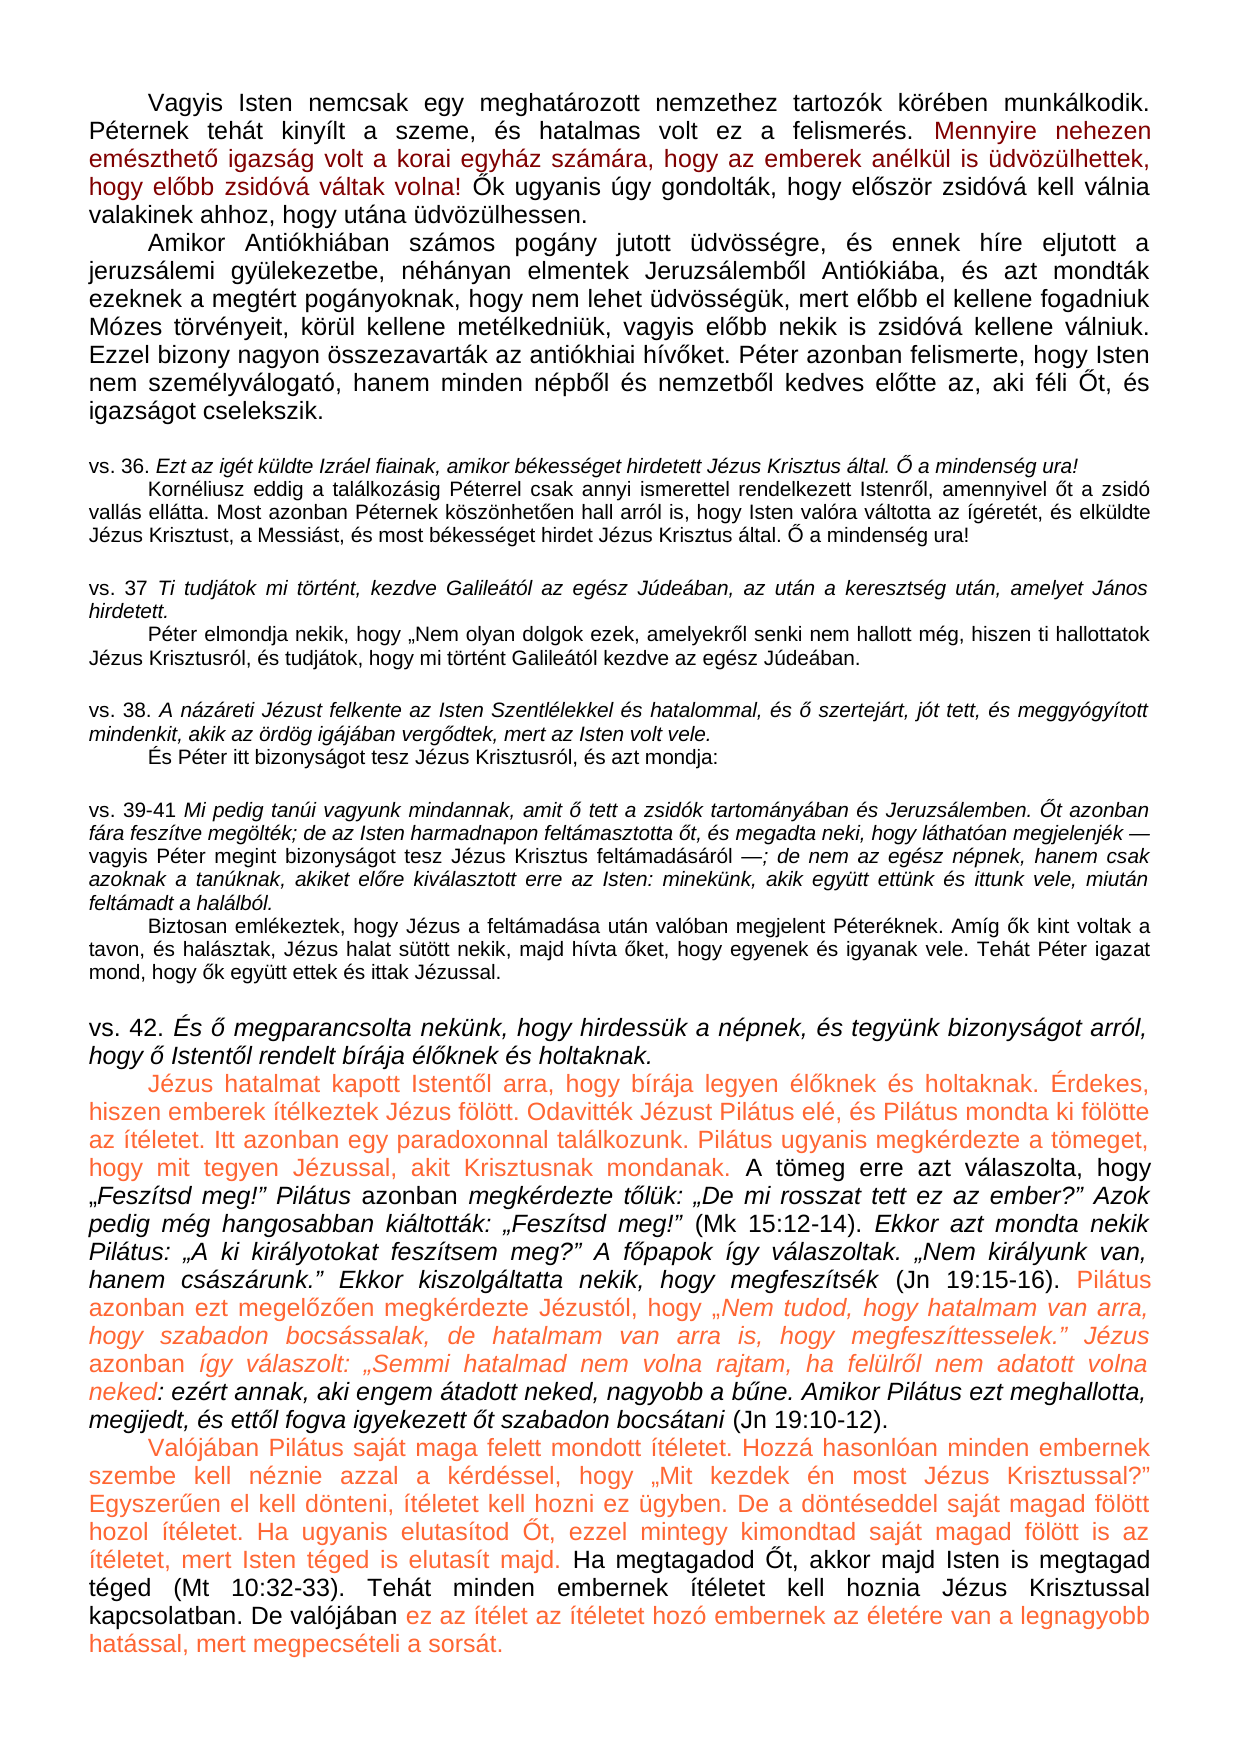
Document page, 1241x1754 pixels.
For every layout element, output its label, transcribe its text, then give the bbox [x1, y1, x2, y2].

text vs. 37 Ti tudjátok mi történt, kezdve Galileától az egész Júdeában, az után a keresztség után, amelyet János hirdetett. [88, 577, 1152, 623]
text Biztosan emlékeztek, hogy Jézus a feltámadása után valóban megjelent Péteréknek. Amíg ők kint voltak a tavon, és halásztak, Jézus halat sütött nekik, majd hívta őket, hogy egyenek és igyanak vele. Tehát Péter igazat mond, hogy ők együtt ettek és ittak Jézussal. [88, 914, 1152, 984]
text Valójában Pilátus saját maga felett mondott ítéletet. Hozzá hasonlóan minden embernek szembe kell néznie azzal a kérdéssel, hogy „Mit kezdek én most Jézus Krisztussal?” Egyszerűen el kell dönteni, ítéletet kell hozni ez ügyben. De a döntéseddel saját magad fölött hozol ítéletet. Ha ugyanis elutasítod Őt, ezzel mintegy kimondtad saját magad fölött is az ítéletet, mert Isten téged is elutasít majd. Ha megtagadod Őt, akkor majd Isten is megtagad téged (Mt 10:32-33). Tehát minden embernek ítéletet kell hoznia Jézus Krisztussal kapcsolatban. De valójában ez az ítélet az ítéletet hozó embernek az életére van a legnagyobb hatással, mert megpecsételi a sorsát. [88, 1434, 1152, 1658]
text vs. 38. A názáreti Jézust felkente az Isten Szentlélekkel és hatalommal, és ő szertejárt, jót tett, és meggyógyított mindenkit, akik az ördög igájában vergődtek, mert az Isten volt vele. [88, 699, 1152, 746]
text Jézus hatalmat kapott Istentől arra, hogy bírája legyen élőknek és holtaknak. Érdekes, hiszen emberek ítélkeztek Jézus fölött. Odavitték Jézust Pilátus elé, és Pilátus mondta ki fölötte az ítéletet. Itt azonban egy paradoxonnal találkozunk. Pilátus ugyanis megkérdezte a tömeget, hogy mit tegyen Jézussal, akit Krisztusnak mondanak. A tömeg erre azt válaszolta, hogy „Feszítsd meg!” Pilátus azonban megkérdezte tőlük: „De mi rosszat tett ez az ember?” Azok pedig még hangosabban kiáltották: „Feszítsd meg!” (Mk 15:12-14). Ekkor azt mondta nekik Pilátus: „A ki királyotokat feszítsem meg?” A főpapok így válaszoltak. „Nem királyunk van, hanem császárunk.” Ekkor kiszolgáltatta nekik, hogy megfeszítsék (Jn 19:15-16). Pilátus azonban ezt megelőzően megkérdezte Jézustól, hogy „Nem tudod, hogy hatalmam van arra, hogy szabadon bocsássalak, de hatalmam van arra is, hogy megfeszíttesselek.” Jézus azonban így válaszolt: „Semmi hatalmad nem volna rajtam, ha felülről nem adatott volna neked: ezért annak, aki engem átadott neked, nagyobb a bűne. Amikor Pilátus ezt meghallotta, megijedt, és ettől fogva igyekezett őt szabadon bocsátani (Jn 19:10-12). [88, 1069, 1152, 1434]
text Péter elmondja nekik, hogy „Nem olyan dolgok ezek, amelyekről senki nem hallott még, hiszen ti hallottatok Jézus Krisztusról, és tudjátok, hogy mi történt Galileától kezdve az egész Júdeában. [88, 623, 1152, 669]
text vs. 36. Ezt az igét küldte Izráel fiainak, amikor békességet hirdetett Jézus Krisztus által. Ő a mindenség ura! [88, 454, 1152, 477]
text vs. 42. És ő megparancsolta nekünk, hogy hirdessük a népnek, és tegyünk bizonyságot arról, hogy ő Istentől rendelt bírája élőknek és holtaknak. [88, 1013, 1152, 1069]
text Kornéliusz eddig a találkozásig Péterrel csak annyi ismerettel rendelkezett Istenről, amennyivel őt a zsidó vallás ellátta. Most azonban Péternek köszönhetően hall arról is, hogy Isten valóra váltotta az ígéretét, és elküldte Jézus Krisztust, a Messiást, és most békességet hirdet Jézus Krisztus által. Ő a mindenség ura! [88, 477, 1152, 547]
text vs. 39-41 Mi pedig tanúi vagyunk mindannak, amit ő tett a zsidók tartományában és Jeruzsálemben. Őt azonban fára feszítve megölték; de az Isten harmadnapon feltámasztotta őt, és megadta neki, hogy láthatóan megjelenjék ― vagyis Péter megint bizonyságot tesz Jézus Krisztus feltámadásáról ―; de nem az egész népnek, hanem csak azoknak a tanúknak, akiket előre kiválasztott erre az Isten: minekünk, akik együtt ettünk és ittunk vele, miután feltámadt a halálból. [88, 798, 1152, 914]
text Amikor Antiókhiában számos pogány jutott üdvösségre, és ennek híre eljutott a jeruzsálemi gyülekezetbe, néhányan elmentek Jeruzsálemből Antiókiába, és azt mondták ezeknek a megtért pogányoknak, hogy nem lehet üdvösségük, mert előbb el kellene fogadniuk Mózes törvényeit, körül kellene metélkedniük, vagyis előbb nekik is zsidóvá kellene válniuk. Ezzel bizony nagyon összezavarták az antiókhiai hívőket. Péter azonban felismerte, hogy Isten nem személyválogató, hanem minden népből és nemzetből kedves előtte az, aki féli Őt, és igazságot cselekszik. [88, 229, 1152, 425]
text És Péter itt bizonyságot tesz Jézus Krisztusról, és azt mondja: [88, 746, 1152, 769]
text Vagyis Isten nemcsak egy meghatározott nemzethez tartozók körében munkálkodik. Péternek tehát kinyílt a szeme, és hatalmas volt ez a felismerés. Mennyire nehezen emészthető igazság volt a korai egyház számára, hogy az emberek anélkül is üdvözülhettek, hogy előbb zsidóvá váltak volna! Ők ugyanis úgy gondolták, hogy először zsidóvá kell válnia valakinek ahhoz, hogy utána üdvözülhessen. [88, 88, 1152, 229]
